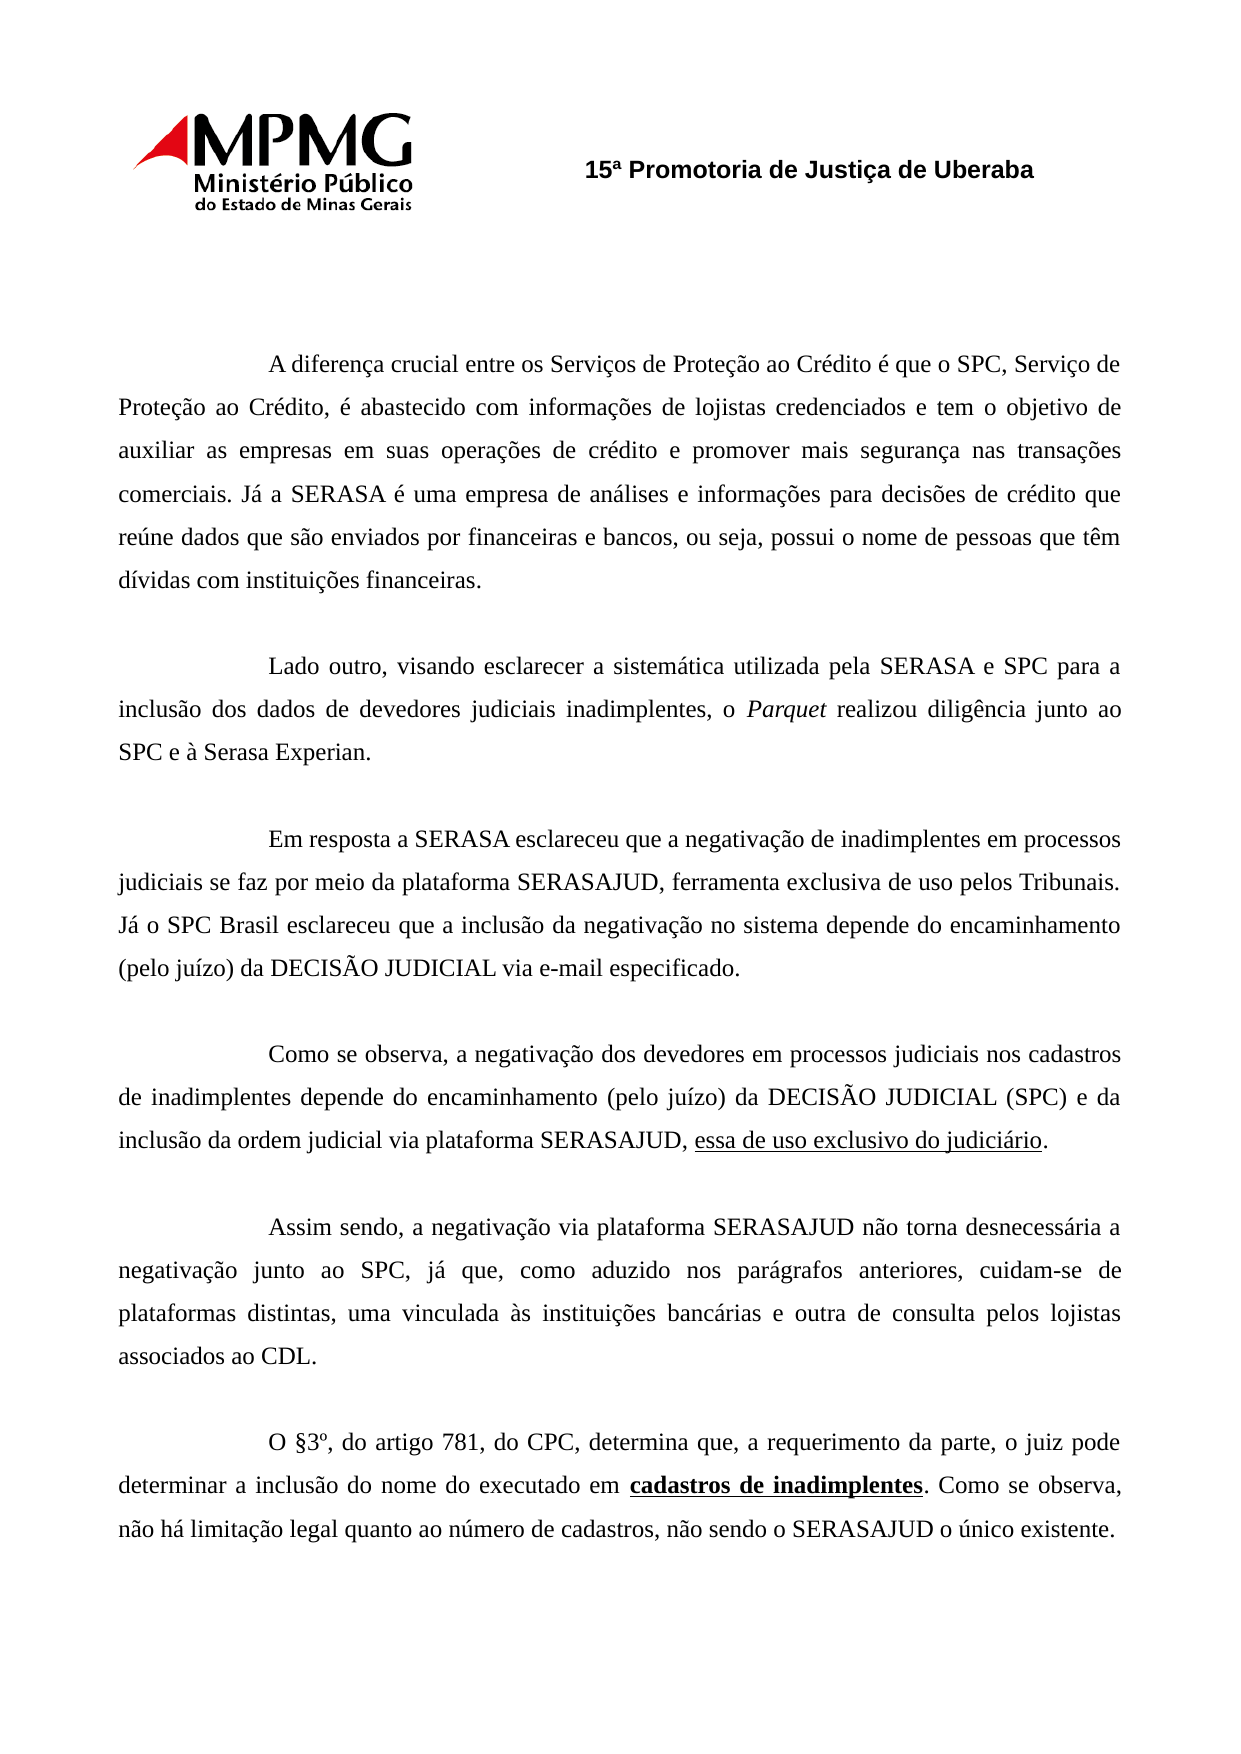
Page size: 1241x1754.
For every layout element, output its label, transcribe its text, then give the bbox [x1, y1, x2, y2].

text Lado outro, visando esclarecer a sistemática utilizada pela SERASA e SPC para a inclusão dos dados de devedores judiciais inadimplentes, o Parquet realizou diligência junto ao SPC e à Serasa Experian. [118, 651, 1122, 766]
text Em resposta a SERASA esclareceu que a negativação de inadimplentes em processos judiciais se faz por meio da plataforma SERASAJUD, ferramenta exclusiva de uso pelos Tribunais. Já o SPC Brasil esclareceu que a inclusão da negativação no sistema depende do encaminhamento (pelo juízo) da DECISÃO JUDICIAL via e-mail especificado. [118, 824, 1122, 982]
text Como se observa, a negativação dos devedores em processos judiciais nos cadastros de inadimplentes depende do encaminhamento (pelo juízo) da DECISÃO JUDICIAL (SPC) e da inclusão da ordem judicial via plataforma SERASAJUD, essa de uso exclusivo do judiciário. [118, 1039, 1122, 1154]
text Assim sendo, a negativação via plataforma SERASAJUD não torna desnecessária a negativação junto ao SPC, já que, como aduzido nos parágrafos anteriores, cuidam-se de plataformas distintas, uma vinculada às instituições bancárias e outra de consulta pelos lojistas associados ao CDL. [118, 1212, 1122, 1370]
text A diferença crucial entre os Serviços de Proteção ao Crédito é que o SPC, Serviço de Proteção ao Crédito, é abastecido com informações de lojistas credenciados e tem o objetivo de auxiliar as empresas em suas operações de crédito e promover mais segurança nas transações comerciais. Já a SERASA é uma empresa de análises e informações para decisões de crédito que reúne dados que são enviados por financeiras e bancos, ou seja, possui o nome de pessoas que têm dívidas com instituições financeiras. [118, 349, 1122, 594]
picture [118, 97, 427, 225]
text O §3º, do artigo 781, do CPC, determina que, a requerimento da parte, o juiz pode determinar a inclusão do nome do executado em cadastros de inadimplentes. Como se observa, não há limitação legal quanto ao número de cadastros, não sendo o SERASAJUD o único existente. [118, 1427, 1122, 1542]
